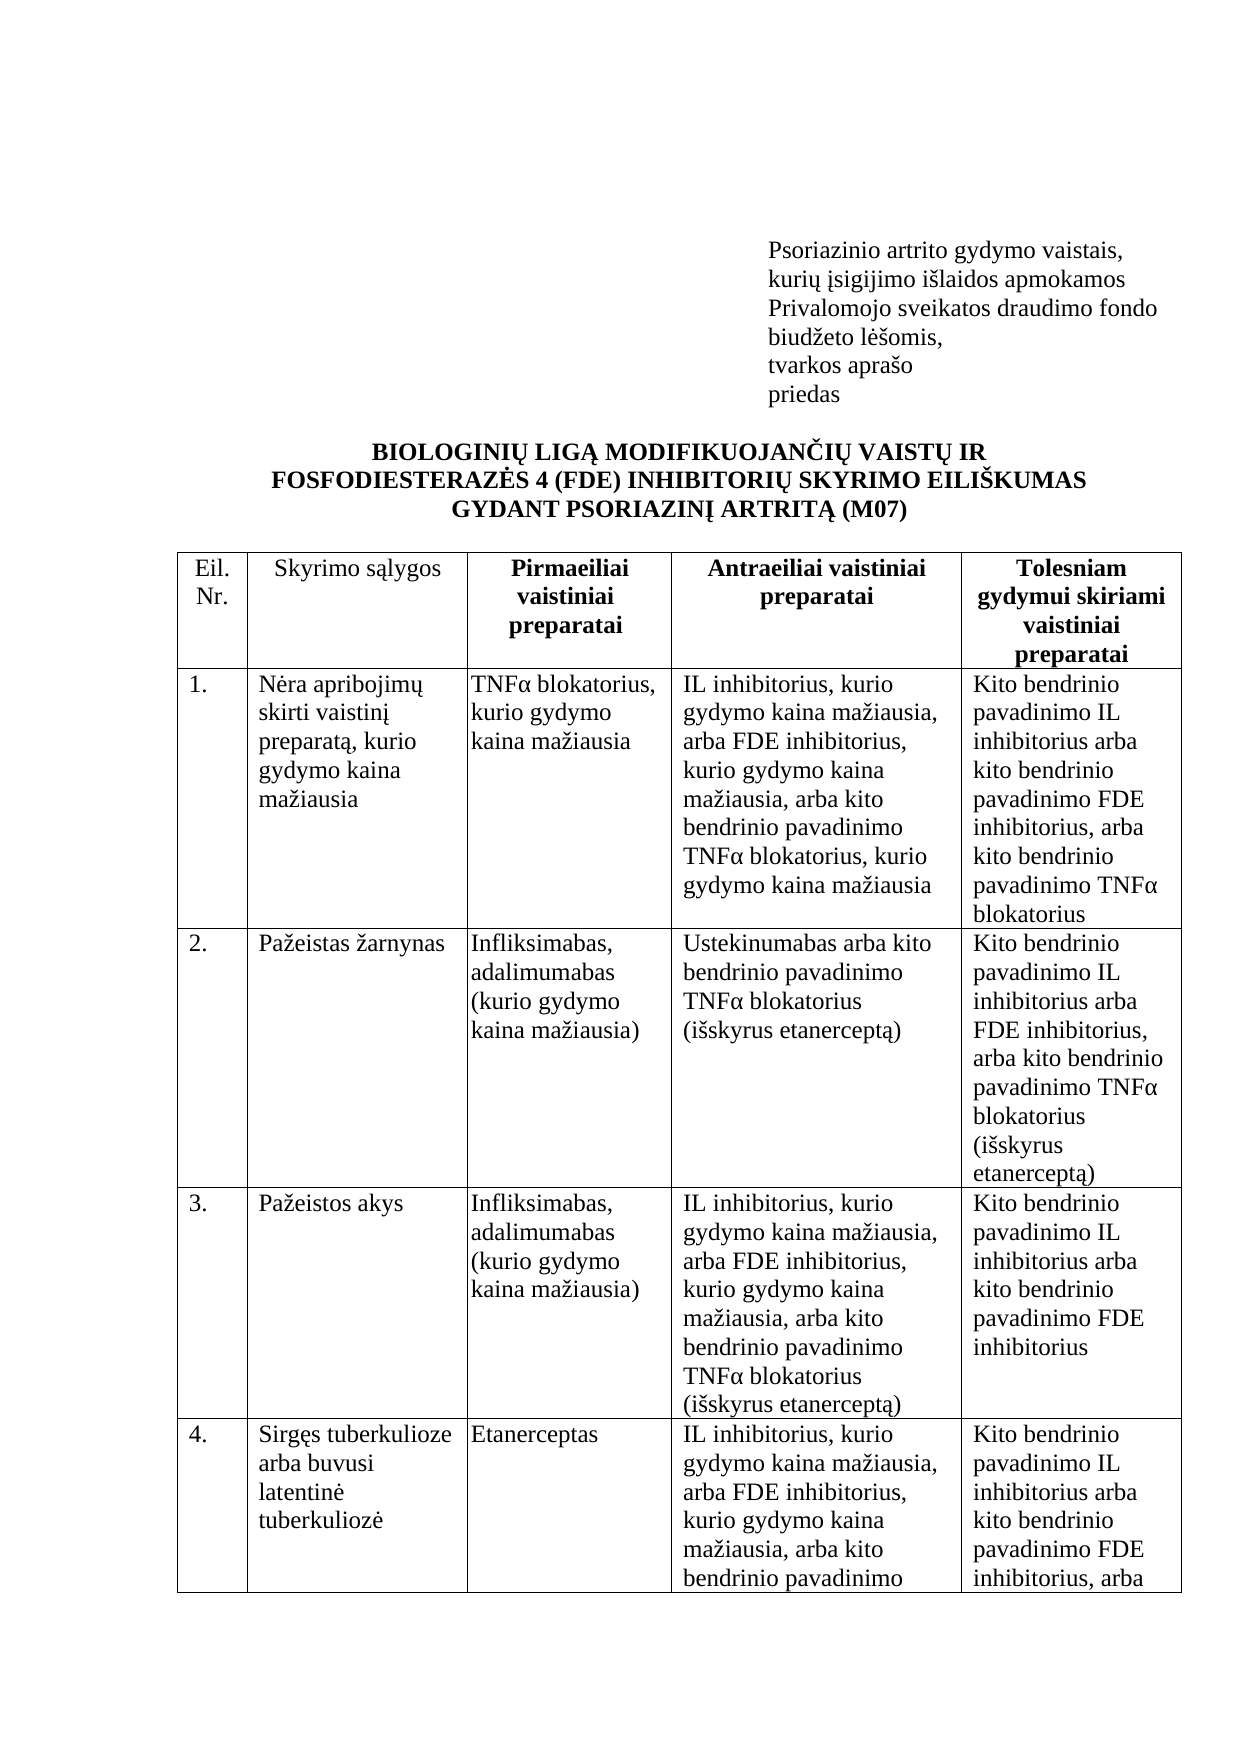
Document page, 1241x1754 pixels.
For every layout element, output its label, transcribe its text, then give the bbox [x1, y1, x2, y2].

table_cell Kito bendrinio pavadinimo IL inhibitorius arba FDE inhibitorius, arba kito bendrinio pavadinimo TNFα blokatorius (išskyrus etanerceptą) [962, 929, 1181, 1187]
table_cell Infliksimabas, adalimumabas (kurio gydymo kaina mažiausia) [468, 929, 671, 1187]
text FOSFODIESTERAZĖS 4 (FDE) INHIBITORIŲ SKYRIMO EILIŠKUMAS [177, 465, 1181, 494]
text Privalomojo sveikatos draudimo fondo [177, 293, 1181, 322]
table_cell TNFα blokatorius, kurio gydymo kaina mažiausia [468, 669, 671, 927]
table_header Antraeiliai vaistiniai preparatai [672, 553, 961, 668]
table_cell Kito bendrinio pavadinimo IL inhibitorius arba kito bendrinio pavadinimo FDE inhibitorius, arba [962, 1419, 1181, 1592]
table_cell Etanerceptas [468, 1419, 671, 1592]
text BIOLOGINIŲ LIGĄ MODIFIKUOJANČIŲ VAISTŲ IR [177, 437, 1181, 465]
text Psoriazinio artrito gydymo vaistais, [177, 235, 1181, 264]
text priedas [177, 379, 1181, 408]
table_header Skyrimo sąlygos [248, 553, 467, 668]
table_cell 3. [178, 1188, 247, 1418]
table_cell Kito bendrinio pavadinimo IL inhibitorius arba kito bendrinio pavadinimo FDE inhibitorius, arba kito bendrinio pavadinimo TNFα blokatorius [962, 669, 1181, 927]
table_cell Infliksimabas, adalimumabas (kurio gydymo kaina mažiausia) [468, 1188, 671, 1418]
table_cell Ustekinumabas arba kito bendrinio pavadinimo TNFα blokatorius (išskyrus etanerceptą) [672, 929, 961, 1187]
table_cell Nėra apribojimų skirti vaistinį preparatą, kurio gydymo kaina mažiausia [248, 669, 467, 927]
table_cell 2. [178, 929, 247, 1187]
text kurių įsigijimo išlaidos apmokamos [177, 264, 1181, 293]
table_header Tolesniam gydymui skiriami vaistiniai preparatai [962, 553, 1181, 668]
table_cell 4. [178, 1419, 247, 1592]
table_cell IL inhibitorius, kurio gydymo kaina mažiausia, arba FDE inhibitorius, kurio gydymo kaina mažiausia, arba kito bendrinio pavadinimo [672, 1419, 961, 1592]
table_header Pirmaeiliai vaistiniai preparatai [468, 553, 671, 668]
table_header Eil. Nr. [178, 553, 247, 668]
text GYDANT PSORIAZINĮ ARTRITĄ (M07) [177, 494, 1181, 523]
table_cell Pažeistos akys [248, 1188, 467, 1418]
table_cell IL inhibitorius, kurio gydymo kaina mažiausia, arba FDE inhibitorius, kurio gydymo kaina mažiausia, arba kito bendrinio pavadinimo TNFα blokatorius, kurio gydymo kaina mažiausia [672, 669, 961, 927]
text biudžeto lėšomis, [177, 322, 1181, 350]
table_cell Sirgęs tuberkulioze arba buvusi latentinė tuberkuliozė [248, 1419, 467, 1592]
table_cell Pažeistas žarnynas [248, 929, 467, 1187]
table_cell IL inhibitorius, kurio gydymo kaina mažiausia, arba FDE inhibitorius, kurio gydymo kaina mažiausia, arba kito bendrinio pavadinimo TNFα blokatorius (išskyrus etanerceptą) [672, 1188, 961, 1418]
table_cell 1. [178, 669, 247, 927]
text tvarkos aprašo [177, 350, 1181, 379]
table_cell Kito bendrinio pavadinimo IL inhibitorius arba kito bendrinio pavadinimo FDE inhibitorius [962, 1188, 1181, 1418]
